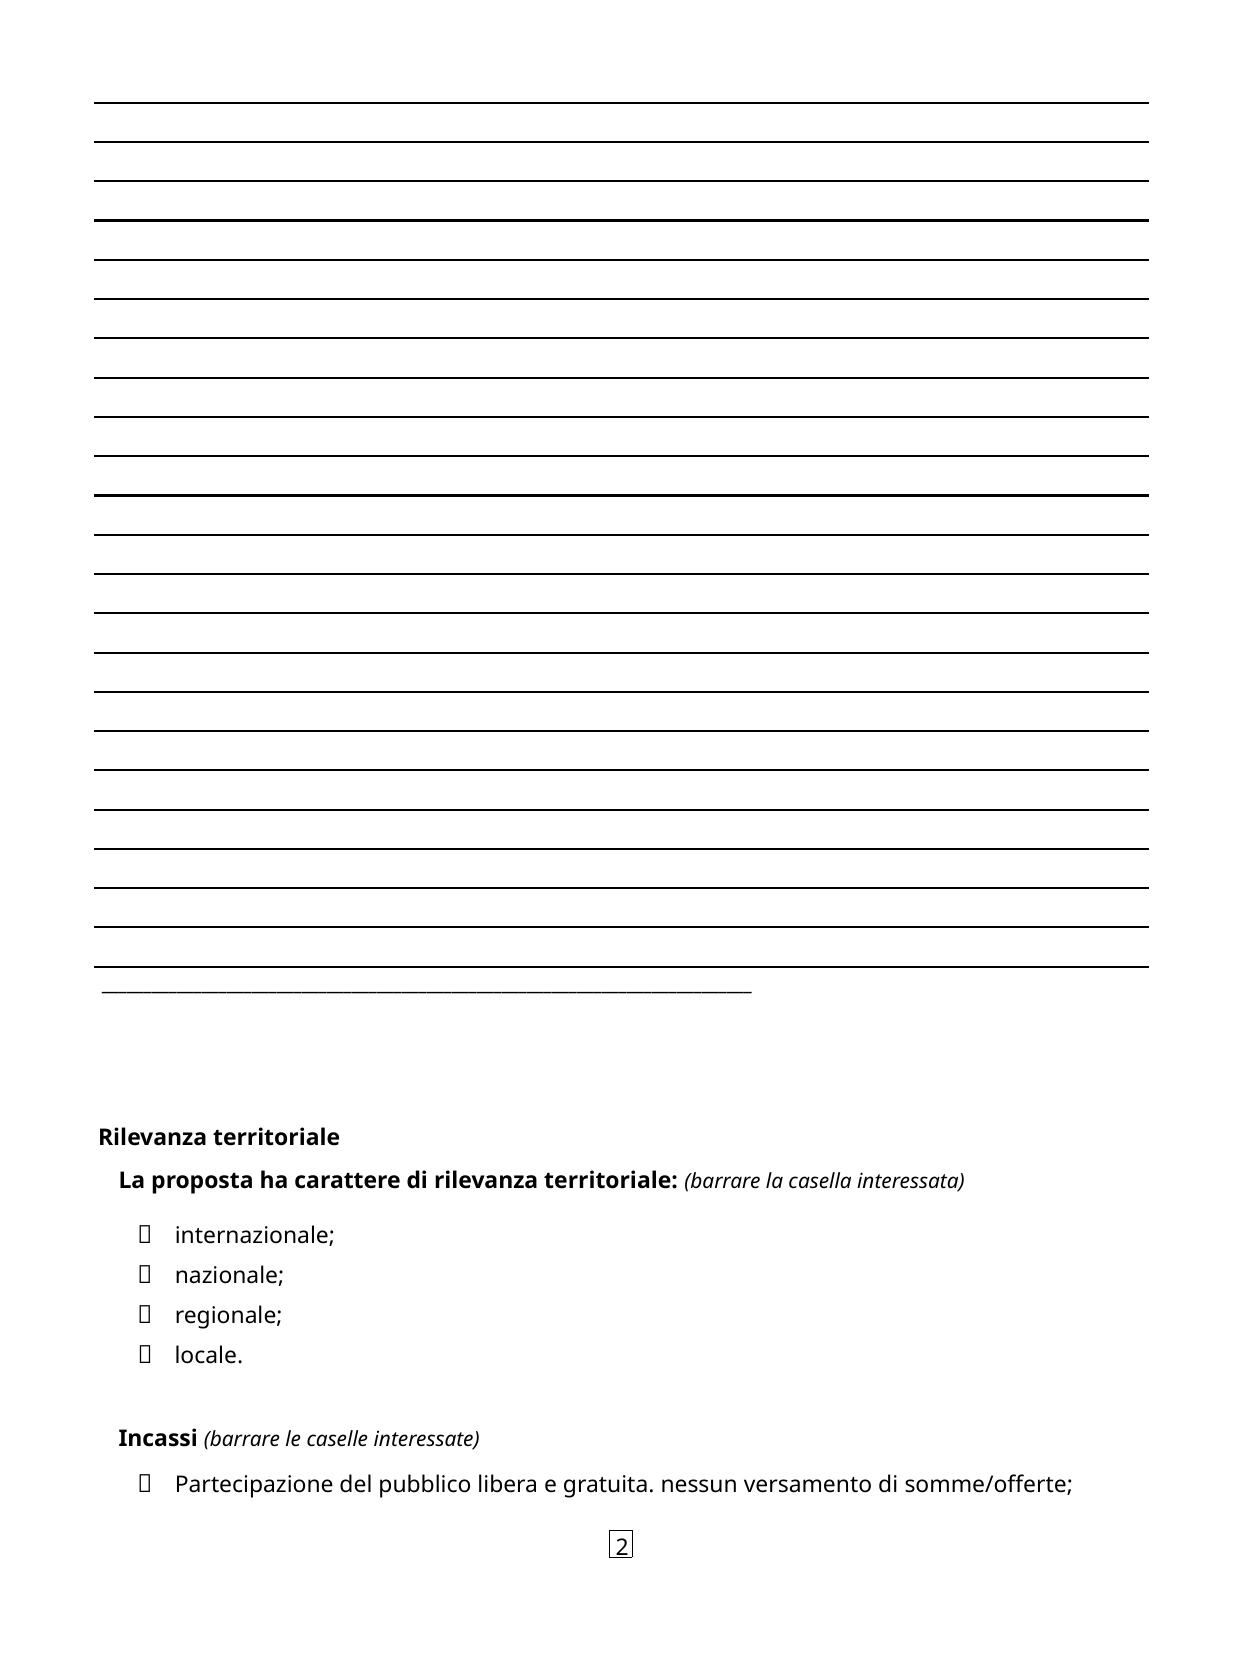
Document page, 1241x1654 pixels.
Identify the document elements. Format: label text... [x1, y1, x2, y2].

text ______________________________________________________________________________ [98, 968, 1144, 996]
subtitle Partecipazione del pubblico libera e gratuita. nessun versamento di somme/offerte; [137, 1465, 1144, 1499]
text La proposta ha carattere di rilevanza territoriale: (barrare la casella interessata) [118, 1164, 1144, 1196]
list locale. [137, 1337, 1144, 1371]
list regionale; [137, 1297, 1144, 1331]
text Incassi (barrare le caselle interessate) [118, 1421, 1144, 1453]
subtitle Rilevanza territoriale [98, 1121, 1144, 1152]
list nazionale; [137, 1257, 1144, 1291]
subtitle internazionale; [137, 1217, 1144, 1251]
